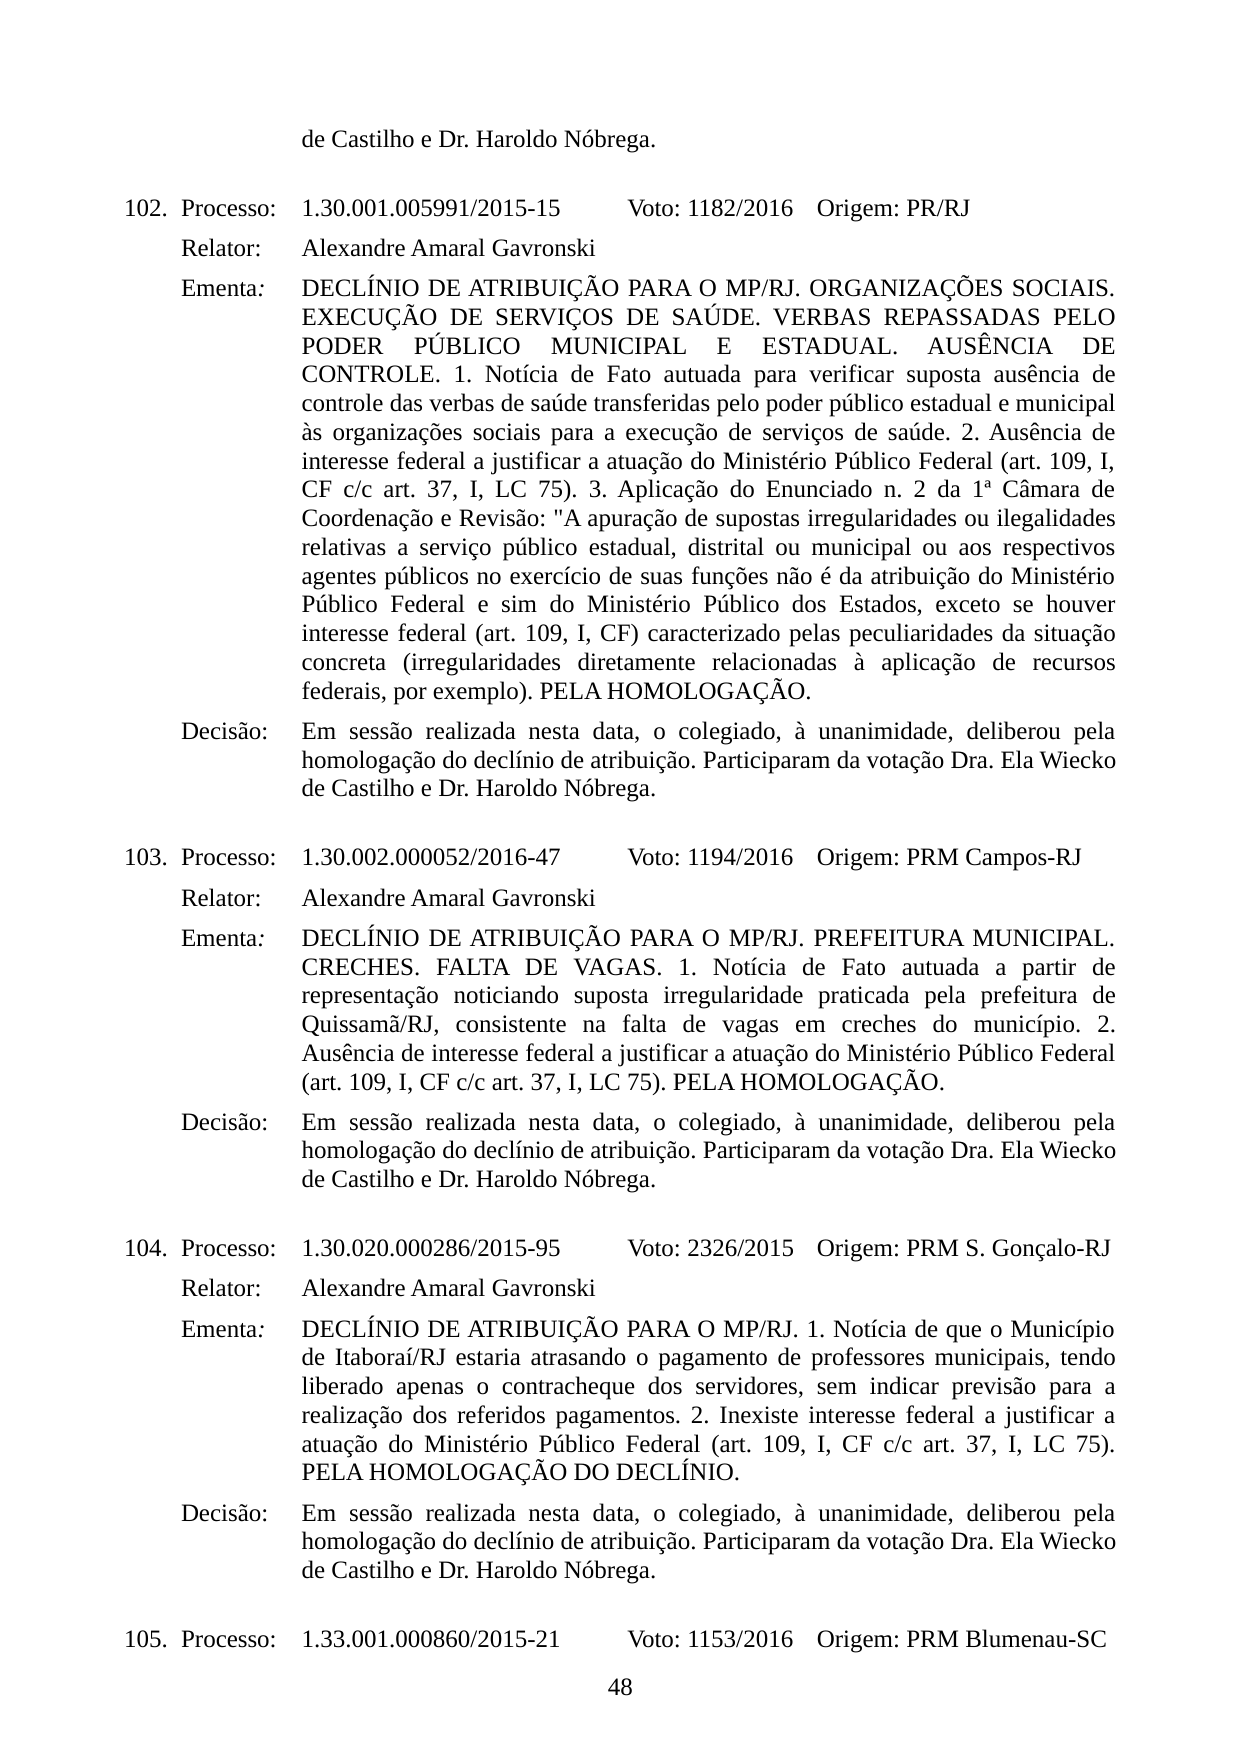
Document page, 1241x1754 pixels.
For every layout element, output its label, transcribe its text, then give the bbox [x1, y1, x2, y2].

table_cell [118, 1492, 175, 1589]
table_cell [118, 268, 175, 710]
table_header 1.30.020.000286/2015-95 [296, 1228, 621, 1268]
table_header 103. [118, 837, 175, 877]
table_cell Em sessão realizada nesta data, o colegiado, à unanimidade, deliberou pela homologação do declínio de atribuição. Participaram da votação Dra. Ela Wiecko de Castilho e Dr. Haroldo Nóbrega. [296, 1101, 1122, 1199]
table_header Origem: PRM Campos-RJ [811, 837, 1122, 877]
table_header Processo: [175, 1618, 296, 1658]
table_header 1.30.001.005991/2015-15 [296, 187, 621, 227]
table_header Voto: 1153/2016 [621, 1618, 811, 1658]
table_cell Em sessão realizada nesta data, o colegiado, à unanimidade, deliberou pela homologação do declínio de atribuição. Participaram da votação Dra. Ela Wiecko de Castilho e Dr. Haroldo Nóbrega. [296, 710, 1122, 808]
table_header Voto: 1194/2016 [621, 837, 811, 877]
table_cell [118, 917, 175, 1101]
table_cell Ementa: [175, 268, 296, 710]
table_cell Em sessão realizada nesta data, o colegiado, à unanimidade, deliberou pela homologação do declínio de atribuição. Participaram da votação Dra. Ela Wiecko de Castilho e Dr. Haroldo Nóbrega. [296, 1492, 1122, 1589]
table_cell Decisão: [175, 1101, 296, 1199]
table_header 105. [118, 1618, 175, 1658]
table_header 1.33.001.000860/2015-21 [296, 1618, 621, 1658]
table_header Processo: [175, 837, 296, 877]
table_header Processo: [175, 187, 296, 227]
table_cell Alexandre Amaral Gavronski [296, 227, 1122, 267]
table_header 1.30.002.000052/2016-47 [296, 837, 621, 877]
table_cell [118, 710, 175, 808]
table_cell Alexandre Amaral Gavronski [296, 877, 1122, 917]
table_cell [118, 877, 175, 917]
table_cell Decisão: [175, 710, 296, 808]
table_cell Ementa: [175, 1308, 296, 1492]
table_cell [118, 1101, 175, 1199]
table_header Processo: [175, 1228, 296, 1268]
table_cell [118, 118, 175, 158]
table_cell Relator: [175, 877, 296, 917]
table_cell Alexandre Amaral Gavronski [296, 1268, 1122, 1308]
table_cell [118, 1268, 175, 1308]
table_header 102. [118, 187, 175, 227]
table_cell Decisão: [175, 1492, 296, 1589]
table_header Voto: 2326/2015 [621, 1228, 811, 1268]
table_cell Relator: [175, 1268, 296, 1308]
table_cell [175, 118, 296, 158]
table_header 104. [118, 1228, 175, 1268]
table_cell DECLÍNIO DE ATRIBUIÇÃO PARA O MP/RJ. 1. Notícia de que o Município de Itaboraí/RJ estaria atrasando o pagamento de professores municipais, tendo liberado apenas o contracheque dos servidores, sem indicar previsão para a realização dos referidos pagamentos. 2. Inexiste interesse federal a justificar a atuação do Ministério Público Federal (art. 109, I, CF c/c art. 37, I, LC 75). PELA HOMOLOGAÇÃO DO DECLÍNIO. [296, 1308, 1122, 1492]
table_cell [118, 227, 175, 267]
table_header Voto: 1182/2016 [621, 187, 811, 227]
table_cell DECLÍNIO DE ATRIBUIÇÃO PARA O MP/RJ. PREFEITURA MUNICIPAL. CRECHES. FALTA DE VAGAS. 1. Notícia de Fato autuada a partir de representação noticiando suposta irregularidade praticada pela prefeitura de Quissamã/RJ, consistente na falta de vagas em creches do município. 2. Ausência de interesse federal a justificar a atuação do Ministério Público Federal (art. 109, I, CF c/c art. 37, I, LC 75). PELA HOMOLOGAÇÃO. [296, 917, 1122, 1101]
table_cell Relator: [175, 227, 296, 267]
table_cell de Castilho e Dr. Haroldo Nóbrega. [296, 118, 1122, 158]
table_cell Ementa: [175, 917, 296, 1101]
table_header Origem: PRM Blumenau-SC [811, 1618, 1122, 1658]
table_header Origem: PR/RJ [811, 187, 1122, 227]
table_header Origem: PRM S. Gonçalo-RJ [811, 1228, 1122, 1268]
table_cell [118, 1308, 175, 1492]
table_cell DECLÍNIO DE ATRIBUIÇÃO PARA O MP/RJ. ORGANIZAÇÕES SOCIAIS. EXECUÇÃO DE SERVIÇOS DE SAÚDE. VERBAS REPASSADAS PELO PODER PÚBLICO MUNICIPAL E ESTADUAL. AUSÊNCIA DE CONTROLE. 1. Notícia de Fato autuada para verificar suposta ausência de controle das verbas de saúde transferidas pelo poder público estadual e municipal às organizações sociais para a execução de serviços de saúde. 2. Ausência de interesse federal a justificar a atuação do Ministério Público Federal (art. 109, I, CF c/c art. 37, I, LC 75). 3. Aplicação do Enunciado n. 2 da 1ª Câmara de Coordenação e Revisão: "A apuração de supostas irregularidades ou ilegalidades relativas a serviço público estadual, distrital ou municipal ou aos respectivos agentes públicos no exercício de suas funções não é da atribuição do Ministério Público Federal e sim do Ministério Público dos Estados, exceto se houver interesse federal (art. 109, I, CF) caracterizado pelas peculiaridades da situação concreta (irregularidades diretamente relacionadas à aplicação de recursos federais, por exemplo). PELA HOMOLOGAÇÃO. [296, 268, 1122, 710]
